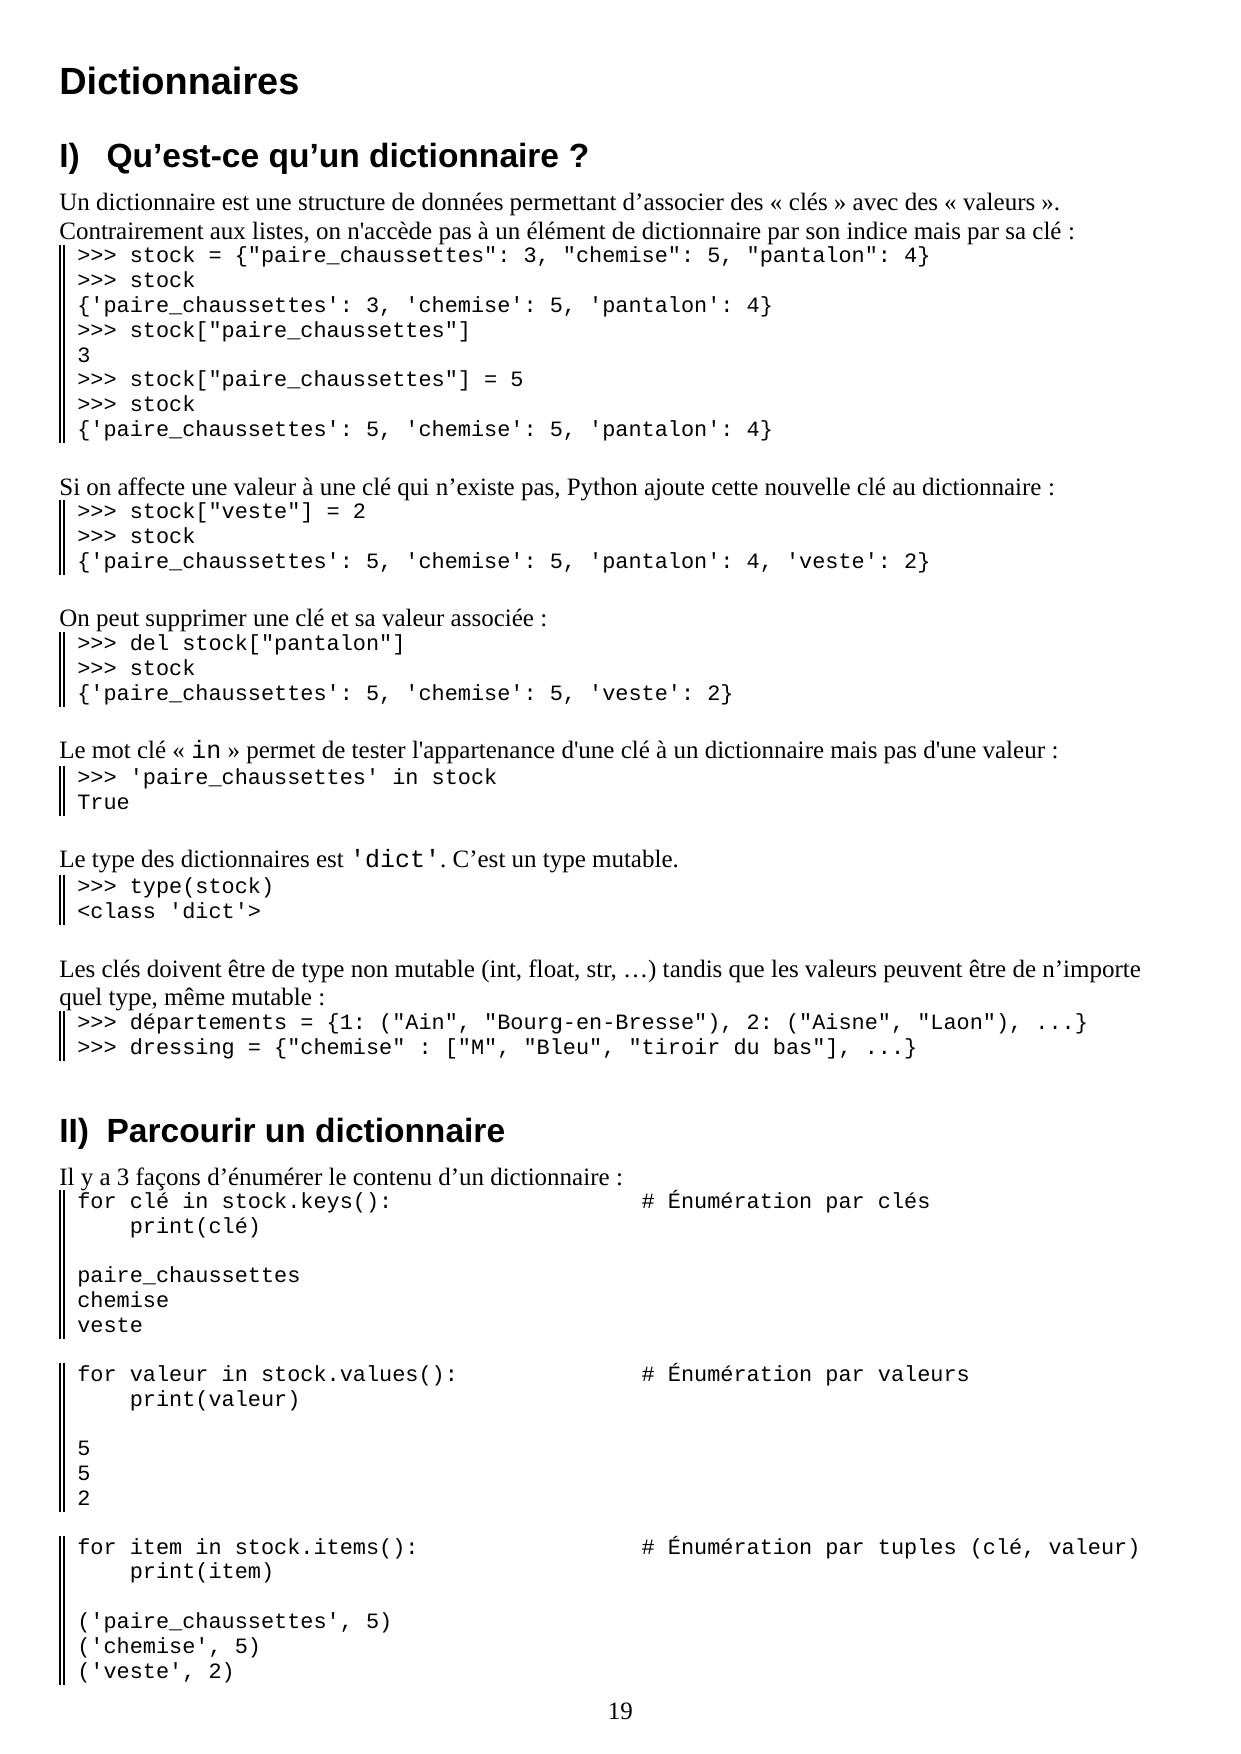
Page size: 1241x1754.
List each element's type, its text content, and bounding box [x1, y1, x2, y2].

text >>> stock["veste"] = 2 [65, 500, 1181, 525]
subtitle Qu’est-ce qu’un dictionnaire ? [59, 136, 1181, 174]
text for clé in stock.keys(): # Énumération par clés [65, 1190, 1181, 1215]
text 2 [65, 1487, 1181, 1512]
text {'paire_chaussettes': 5, 'chemise': 5, 'veste': 2} [65, 682, 1181, 707]
text True [65, 791, 1181, 816]
text {'paire_chaussettes': 3, 'chemise': 5, 'pantalon': 4} [65, 294, 1181, 319]
text ('paire_chaussettes', 5) [65, 1610, 1181, 1635]
text Le mot clé « in » permet de tester l'appartenance d'une clé à un dictionnaire mais pas d'une valeur : [59, 735, 1181, 766]
text {'paire_chaussettes': 5, 'chemise': 5, 'pantalon': 4} [65, 418, 1181, 443]
text paire_chaussettes [65, 1265, 1181, 1289]
text Un dictionnaire est une structure de données permettant d’associer des « clés » avec des « valeurs ». [59, 187, 1181, 216]
text veste [65, 1314, 1181, 1339]
text ('veste', 2) [65, 1660, 1181, 1685]
text chemise [65, 1289, 1181, 1314]
text Les clés doivent être de type non mutable (int, float, str, …) tandis que les valeurs peuvent être de n’importe quel type, même mutable : [59, 954, 1181, 1011]
text >>> del stock["pantalon"] [65, 632, 1181, 657]
text print(clé) [65, 1215, 1181, 1240]
text {'paire_chaussettes': 5, 'chemise': 5, 'pantalon': 4, 'veste': 2} [65, 550, 1181, 575]
text 5 [65, 1437, 1181, 1462]
subtitle Dictionnaires [59, 59, 1181, 103]
text >>> stock [65, 525, 1181, 550]
text Si on affecte une valeur à une clé qui n’existe pas, Python ajoute cette nouvelle clé au dictionnaire : [59, 472, 1181, 500]
text 5 [65, 1462, 1181, 1487]
text >>> stock["paire_chaussettes"] [65, 319, 1181, 344]
text >>> type(stock) [65, 875, 1181, 900]
text >>> stock["paire_chaussettes"] = 5 [65, 368, 1181, 393]
text ('chemise', 5) [65, 1635, 1181, 1660]
text <class 'dict'> [65, 900, 1181, 925]
text >>> stock = {"paire_chaussettes": 3, "chemise": 5, "pantalon": 4} [59, 244, 1181, 269]
text >>> stock [65, 657, 1181, 682]
text On peut supprimer une clé et sa valeur associée : [59, 603, 1181, 632]
text >>> dressing = {"chemise" : ["M", "Bleu", "tiroir du bas"], ...} [65, 1036, 1181, 1061]
text Il y a 3 façons d’énumérer le contenu d’un dictionnaire : [59, 1162, 1181, 1190]
text for valeur in stock.values(): # Énumération par valeurs [65, 1363, 1181, 1388]
text print(item) [65, 1561, 1181, 1586]
text >>> stock [65, 269, 1181, 294]
text Contrairement aux listes, on n'accède pas à un élément de dictionnaire par son indice mais par sa clé : [59, 216, 1181, 244]
text Le type des dictionnaires est 'dict'. C’est un type mutable. [59, 844, 1181, 875]
text print(valeur) [65, 1388, 1181, 1413]
text for item in stock.items(): # Énumération par tuples (clé, valeur) [65, 1536, 1181, 1561]
text >>> stock [65, 393, 1181, 418]
text >>> départements = {1: ("Ain", "Bourg-en-Bresse"), 2: ("Aisne", "Laon"), ...} [65, 1011, 1181, 1036]
subtitle Parcourir un dictionnaire [59, 1110, 1181, 1149]
text 3 [65, 344, 1181, 368]
text >>> 'paire_chaussettes' in stock [65, 766, 1181, 791]
